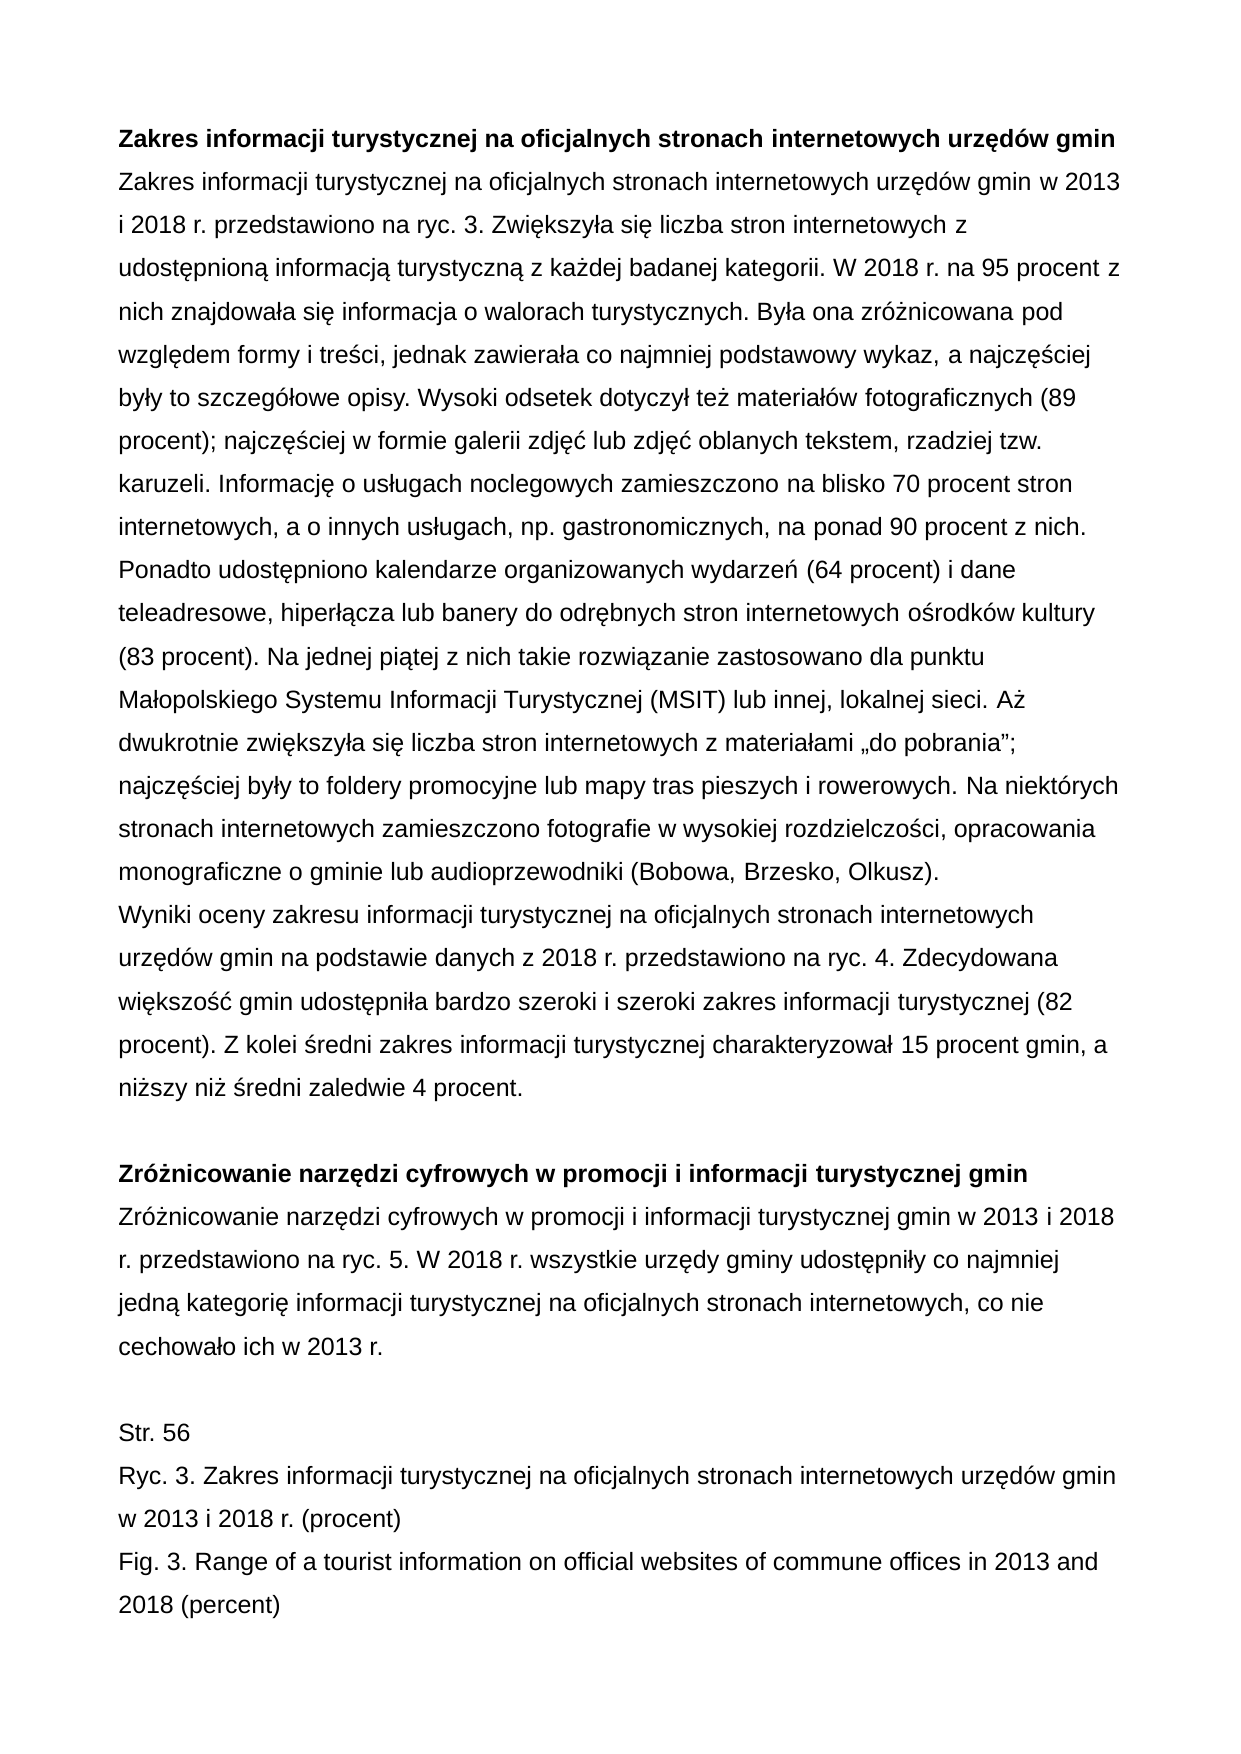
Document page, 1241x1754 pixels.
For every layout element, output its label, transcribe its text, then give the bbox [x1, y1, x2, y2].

text Ryc. 3. Zakres informacji turystycznej na oficjalnych stronach internetowych urzędów gmin w 2013 i 2018 r. (procent) [118, 1461, 1122, 1533]
text Wyniki oceny zakresu informacji turystycznej na oficjalnych stronach internetowych urzędów gmin na podstawie danych z 2018 r. przedstawiono na ryc. 4. Zdecydowana większość gmin udostępniła bardzo szeroki i szeroki zakres informacji turystycznej (82 procent). Z kolei średni zakres informacji turystycznej charakteryzował 15 procent gmin, a niższy niż średni zaledwie 4 procent. [118, 900, 1122, 1102]
text Fig. 3. Range of a tourist information on official websites of commune offices in 2013 and 2018 (percent) [118, 1547, 1122, 1619]
text Zróżnicowanie narzędzi cyfrowych w promocji i informacji turystycznej gmin w 2013 i 2018 r. przedstawiono na ryc. 5. W 2018 r. wszystkie urzędy gminy udostępniły co najmniej jedną kategorię informacji turystycznej na oficjalnych stronach internetowych, co nie cechowało ich w 2013 r. [118, 1202, 1122, 1360]
subtitle Zróżnicowanie narzędzi cyfrowych w promocji i informacji turystycznej gmin [118, 1159, 1122, 1188]
text Zakres informacji turystycznej na oficjalnych stronach internetowych urzędów gmin w 2013 i 2018 r. przedstawiono na ryc. 3. Zwiększyła się liczba stron internetowych z udostępnioną informacją turystyczną z każdej badanej kategorii. W 2018 r. na 95 procent z nich znajdowała się informacja o walorach turystycznych. Była ona zróżnicowana pod względem formy i treści, jednak zawierała co najmniej podstawowy wykaz, a najczęściej były to szczegółowe opisy. Wysoki odsetek dotyczył też materiałów fotograficznych (89 procent); najczęściej w formie galerii zdjęć lub zdjęć oblanych tekstem, rzadziej tzw. karuzeli. Informację o usługach noclegowych zamieszczono na blisko 70 procent stron internetowych, a o innych usługach, np. gastronomicznych, na ponad 90 procent z nich. Ponadto udostępniono kalendarze organizowanych wydarzeń (64 procent) i dane teleadresowe, hiperłącza lub banery do odrębnych stron internetowych ośrodków kultury (83 procent). Na jednej piątej z nich takie rozwiązanie zastosowano dla punktu Małopolskiego Systemu Informacji Turystycznej (MSIT) lub innej, lokalnej sieci. Aż dwukrotnie zwiększyła się liczba stron internetowych z materiałami „do pobrania”; najczęściej były to foldery promocyjne lub mapy tras pieszych i rowerowych. Na niektórych stronach internetowych zamieszczono fotografie w wysokiej rozdzielczości, opracowania monograficzne o gminie lub audioprzewodniki (Bobowa, Brzesko, Olkusz). [118, 167, 1122, 886]
text Str. 56 [118, 1418, 1122, 1447]
subtitle Zakres informacji turystycznej na oficjalnych stronach internetowych urzędów gmin [118, 124, 1122, 153]
